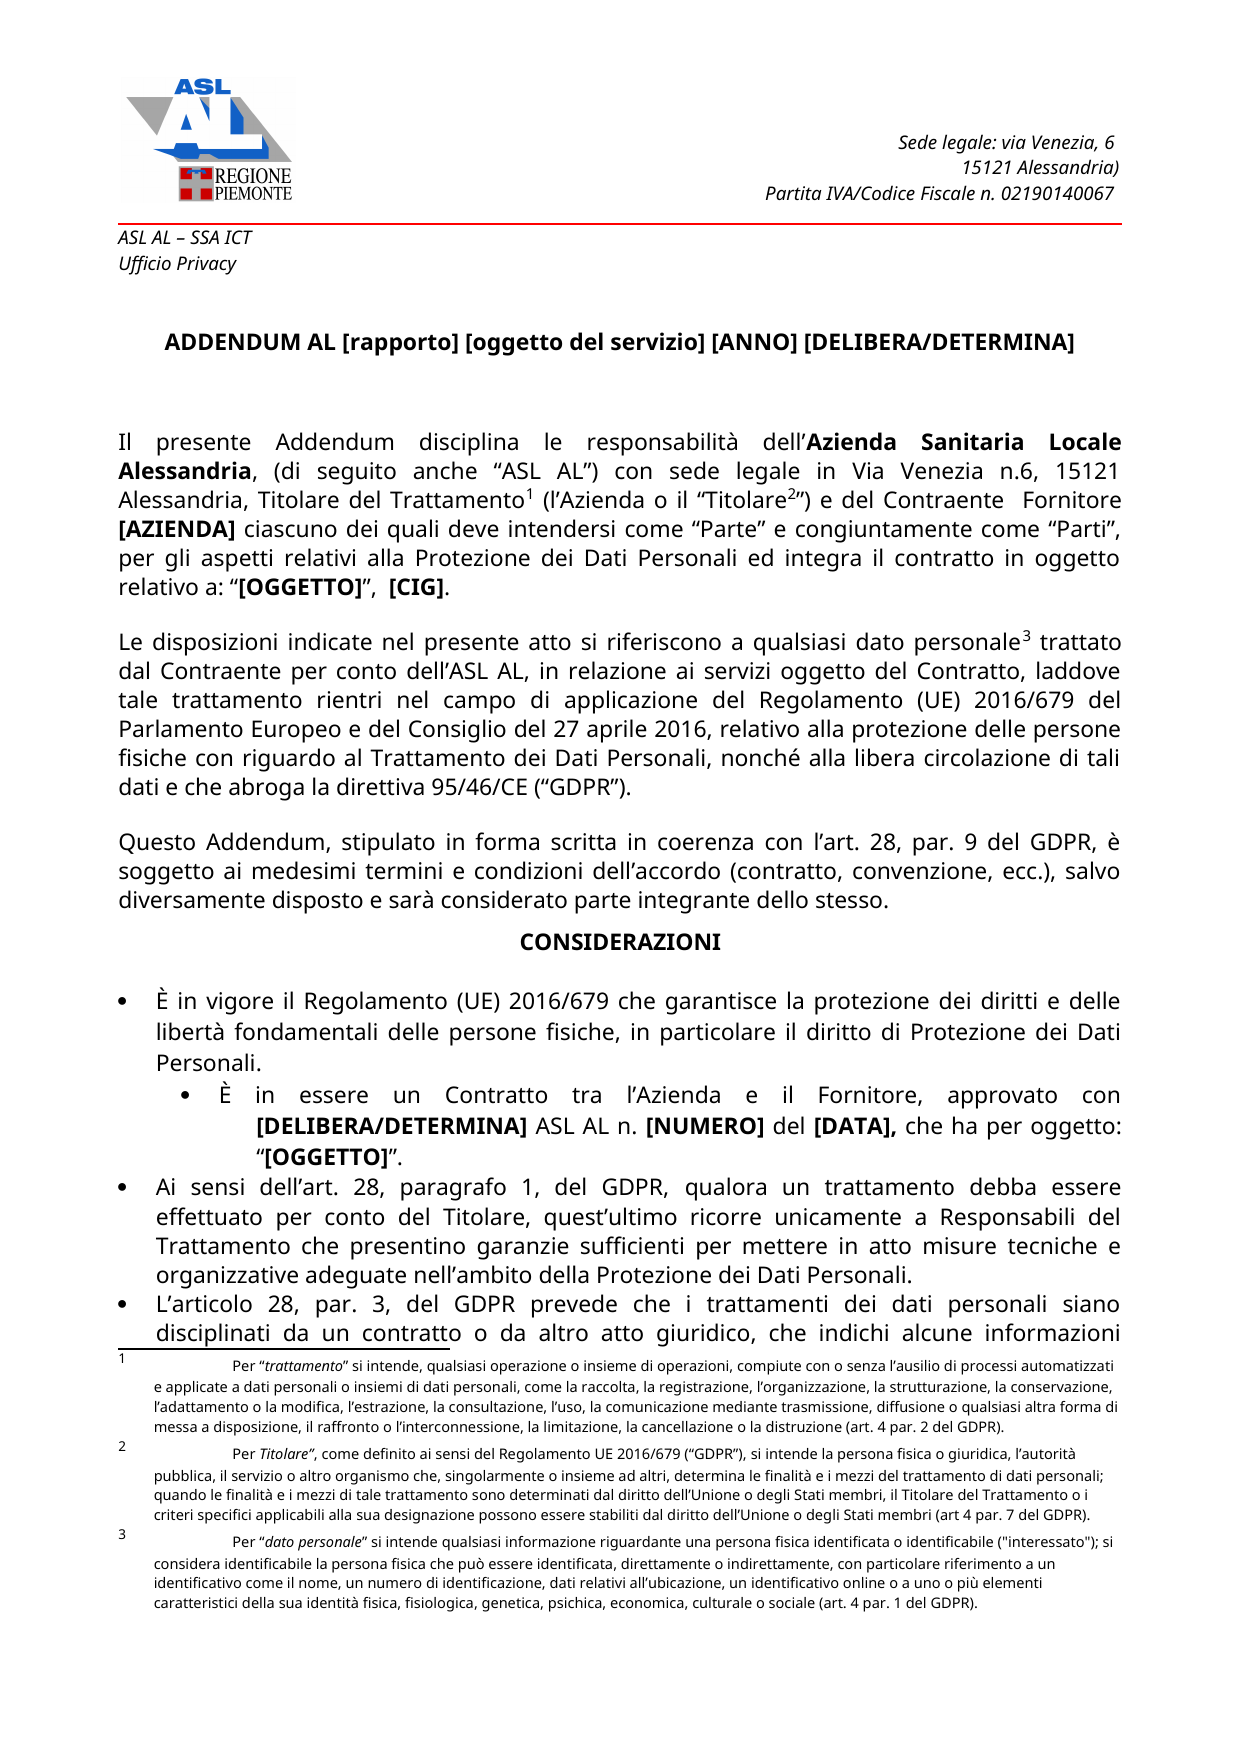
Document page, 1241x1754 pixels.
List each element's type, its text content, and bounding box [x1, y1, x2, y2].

text ADDENDUM AL [rapporto] [oggetto del servizio] [ANNO] [DELIBERA/DETERMINA] [118, 327, 1122, 356]
list È in essere un Contratto tra l’Azienda e il Fornitore, approvato con [DELIBERA/DETERMINA] ASL AL n. [NUMERO] del [DATA], che ha per oggetto: “[OGGETTO]”. [181, 1079, 1122, 1172]
text Per “dato personale” si intende qualsiasi informazione riguardante una persona fisica identificata o identificabile ("interessato"); si considera identificabile la persona fisica che può essere identificata, direttamente o indirettamente, con particolare riferimento a un identificativo come il nome, un numero di identificazione, dati relativi all’ubicazione, un identificativo online o a uno o più elementi caratteristici della sua identità fisica, fisiologica, genetica, psichica, economica, culturale o sociale (art. 4 par. 1 del GDPR). [118, 1525, 1122, 1613]
text Il presente Addendum disciplina le responsabilità dell’Azienda Sanitaria Locale Alessandria, (di seguito anche “ASL AL”) con sede legale in Via Venezia n.6, 15121 Alessandria, Titolare del Trattamento (l’Azienda o il “Titolare”) e del Contraente Fornitore [AZIENDA] ciascuno dei quali deve intendersi come “Parte” e congiuntamente come “Parti”, per gli aspetti relativi alla Protezione dei Dati Personali ed integra il contratto in oggetto relativo a: “[OGGETTO]”, [CIG]. [118, 427, 1122, 602]
text Questo Addendum, stipulato in forma scritta in coerenza con l’art. 28, par. 9 del GDPR, è soggetto ai medesimi termini e condizioni dell’accordo (contratto, convenzione, ecc.), salvo diversamente disposto e sarà considerato parte integrante dello stesso. [118, 827, 1122, 914]
text CONSIDERAZIONI [118, 927, 1122, 956]
text Per Titolare”, come definito ai sensi del Regolamento UE 2016/679 (“GDPR”), si intende la persona fisica o giuridica, l’autorità pubblica, il servizio o altro organismo che, singolarmente o insieme ad altri, determina le finalità e i mezzi del trattamento di dati personali; quando le finalità e i mezzi di tale trattamento sono determinati dal diritto dell’Unione o degli Stati membri, il Titolare del Trattamento o i criteri specifici applicabili alla sua designazione possono essere stabiliti dal diritto dell’Unione o degli Stati membri (art 4 par. 7 del GDPR). [118, 1437, 1122, 1525]
text Le disposizioni indicate nel presente atto si riferiscono a qualsiasi dato personale trattato dal Contraente per conto dell’ASL AL, in relazione ai servizi oggetto del Contratto, laddove tale trattamento rientri nel campo di applicazione del Regolamento (UE) 2016/679 del Parlamento Europeo e del Consiglio del 27 aprile 2016, relativo alla protezione delle persone fisiche con riguardo al Trattamento dei Dati Personali, nonché alla libera circolazione di tali dati e che abroga la direttiva 95/46/CE (“GDPR”). [118, 627, 1122, 802]
list È in vigore il Regolamento (UE) 2016/679 che garantisce la protezione dei diritti e delle libertà fondamentali delle persone fisiche, in particolare il diritto di Protezione dei Dati Personali. [118, 985, 1122, 1079]
picture [121, 77, 296, 203]
text Per “trattamento” si intende, qualsiasi operazione o insieme di operazioni, compiute con o senza l’ausilio di processi automatizzati e applicate a dati personali o insiemi di dati personali, come la raccolta, la registrazione, l’organizzazione, la strutturazione, la conservazione, l’adattamento o la modifica, l’estrazione, la consultazione, l’uso, la comunicazione mediante trasmissione, diffusione o qualsiasi altra forma di messa a disposizione, il raffronto o l’interconnessione, la limitazione, la cancellazione o la distruzione (art. 4 par. 2 del GDPR). [118, 1349, 1122, 1437]
list L’articolo 28, par. 3, del GDPR prevede che i trattamenti dei dati personali siano disciplinati da un contratto o da altro atto giuridico, che indichi alcune informazioni [118, 1289, 1122, 1347]
list Ai sensi dell’art. 28, paragrafo 1, del GDPR, qualora un trattamento debba essere effettuato per conto del Titolare, quest’ultimo ricorre unicamente a Responsabili del Trattamento che presentino garanzie sufficienti per mettere in atto misure tecniche e organizzative adeguate nell’ambito della Protezione dei Dati Personali. [118, 1172, 1122, 1289]
